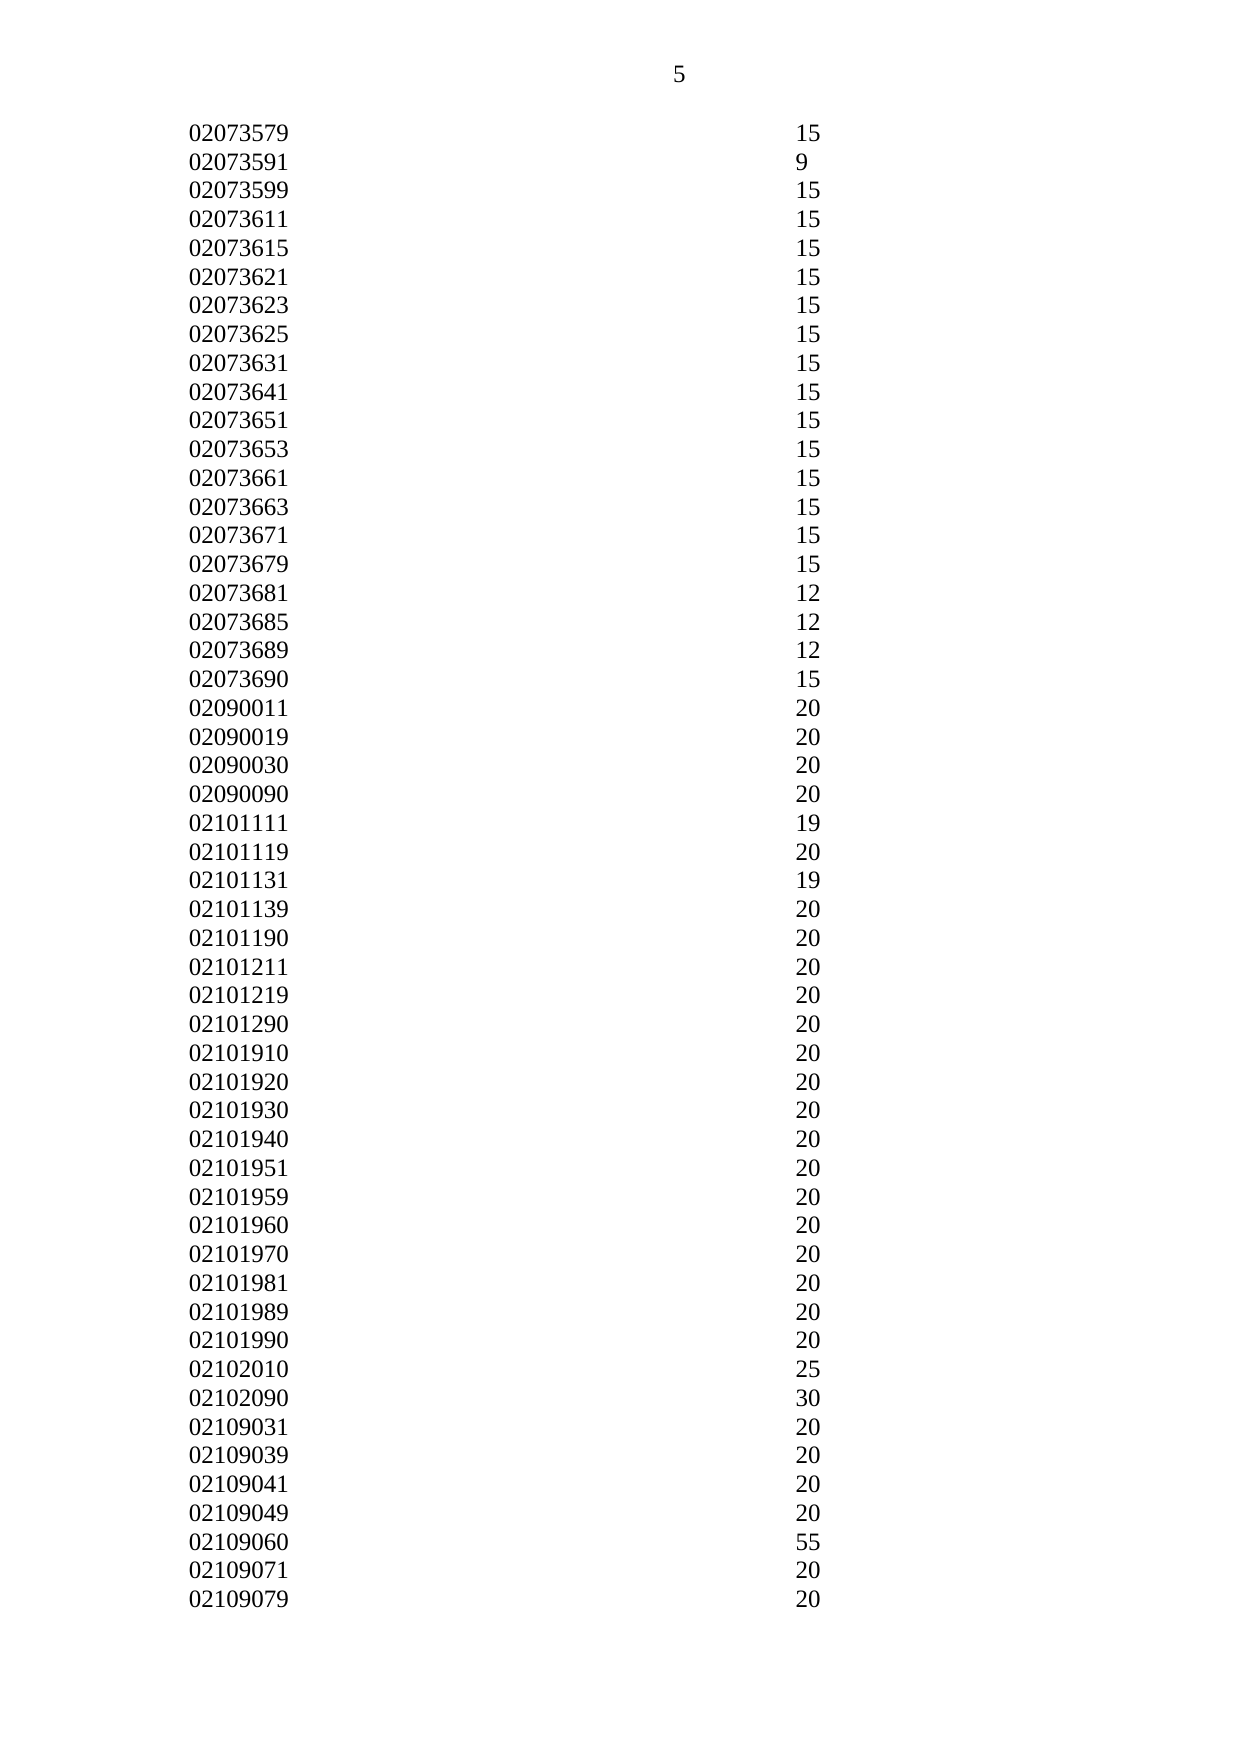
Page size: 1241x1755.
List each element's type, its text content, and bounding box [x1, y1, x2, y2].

table_cell 02073681 [177, 578, 784, 607]
table_cell 02073579 [177, 118, 784, 147]
table_cell 20 [784, 1584, 1181, 1613]
table_cell 02073615 [177, 233, 784, 262]
table_cell 15 [784, 176, 1181, 204]
table_cell 02090030 [177, 751, 784, 779]
table_cell 02090090 [177, 779, 784, 808]
table_cell 02109039 [177, 1441, 784, 1469]
table_cell 20 [784, 1297, 1181, 1326]
table_cell 02109071 [177, 1556, 784, 1584]
table_cell 02101951 [177, 1153, 784, 1182]
table_cell 02073631 [177, 348, 784, 377]
table_cell 02073663 [177, 492, 784, 521]
table_cell 02101219 [177, 981, 784, 1009]
table_cell 02073641 [177, 377, 784, 406]
table_cell 02073599 [177, 176, 784, 204]
table_cell 15 [784, 291, 1181, 319]
table_cell 20 [784, 779, 1181, 808]
table_cell 02109060 [177, 1527, 784, 1556]
table_cell 02090011 [177, 693, 784, 722]
table_cell 20 [784, 1211, 1181, 1239]
table_cell 02101920 [177, 1067, 784, 1096]
table_cell 02073653 [177, 434, 784, 463]
table_cell 02101981 [177, 1268, 784, 1297]
table_cell 02073651 [177, 406, 784, 434]
table_cell 02101910 [177, 1038, 784, 1067]
table_cell 15 [784, 233, 1181, 262]
table_cell 02101290 [177, 1009, 784, 1038]
table_cell 20 [784, 894, 1181, 923]
table_cell 15 [784, 463, 1181, 492]
table_cell 19 [784, 866, 1181, 894]
table_cell 20 [784, 1182, 1181, 1211]
table_cell 12 [784, 636, 1181, 664]
table_cell 02109041 [177, 1469, 784, 1498]
table_cell 02073679 [177, 549, 784, 578]
table_cell 12 [784, 578, 1181, 607]
table_cell 15 [784, 377, 1181, 406]
table_cell 02101930 [177, 1096, 784, 1124]
table_cell 9 [784, 147, 1181, 176]
table_cell 02109079 [177, 1584, 784, 1613]
table_cell 20 [784, 981, 1181, 1009]
table_cell 20 [784, 1556, 1181, 1584]
table_cell 20 [784, 1153, 1181, 1182]
table_cell 02101960 [177, 1211, 784, 1239]
table_cell 02101190 [177, 923, 784, 952]
table_cell 02073625 [177, 319, 784, 348]
table_cell 02073623 [177, 291, 784, 319]
table_cell 20 [784, 1326, 1181, 1354]
table_cell 02109049 [177, 1498, 784, 1527]
table_cell 02073689 [177, 636, 784, 664]
table_cell 55 [784, 1527, 1181, 1556]
table_cell 15 [784, 434, 1181, 463]
table_cell 02102090 [177, 1383, 784, 1412]
table_cell 02073591 [177, 147, 784, 176]
table_cell 02101211 [177, 952, 784, 981]
table_cell 20 [784, 722, 1181, 751]
table_cell 20 [784, 1441, 1181, 1469]
table_cell 15 [784, 549, 1181, 578]
table_cell 15 [784, 492, 1181, 521]
table_cell 20 [784, 1239, 1181, 1268]
table_cell 02073690 [177, 664, 784, 693]
table_cell 25 [784, 1354, 1181, 1383]
table_cell 15 [784, 664, 1181, 693]
table_cell 15 [784, 348, 1181, 377]
table_cell 20 [784, 1124, 1181, 1153]
table_cell 20 [784, 1469, 1181, 1498]
table_cell 19 [784, 808, 1181, 837]
table_cell 02101990 [177, 1326, 784, 1354]
table_cell 02073621 [177, 262, 784, 291]
table_cell 02101139 [177, 894, 784, 923]
table_cell 02101940 [177, 1124, 784, 1153]
table_cell 20 [784, 1268, 1181, 1297]
table_cell 02101131 [177, 866, 784, 894]
table_cell 20 [784, 1038, 1181, 1067]
table_cell 15 [784, 204, 1181, 233]
table_cell 12 [784, 607, 1181, 636]
table_cell 02073661 [177, 463, 784, 492]
table_cell 15 [784, 319, 1181, 348]
table_cell 15 [784, 262, 1181, 291]
table_cell 20 [784, 1412, 1181, 1441]
table_cell 30 [784, 1383, 1181, 1412]
table_cell 20 [784, 952, 1181, 981]
table_cell 02101989 [177, 1297, 784, 1326]
table_cell 15 [784, 406, 1181, 434]
table_cell 20 [784, 837, 1181, 866]
table_cell 15 [784, 118, 1181, 147]
table_cell 20 [784, 1096, 1181, 1124]
table_cell 20 [784, 923, 1181, 952]
table_cell 02101111 [177, 808, 784, 837]
table_cell 02073611 [177, 204, 784, 233]
table_cell 02101119 [177, 837, 784, 866]
table_cell 15 [784, 521, 1181, 549]
table_cell 02073671 [177, 521, 784, 549]
table_cell 02101970 [177, 1239, 784, 1268]
table_cell 02090019 [177, 722, 784, 751]
table_cell 20 [784, 1498, 1181, 1527]
table_cell 02101959 [177, 1182, 784, 1211]
table_cell 20 [784, 1067, 1181, 1096]
table_cell 20 [784, 693, 1181, 722]
table_cell 02109031 [177, 1412, 784, 1441]
table_cell 02102010 [177, 1354, 784, 1383]
table_cell 20 [784, 751, 1181, 779]
table_cell 20 [784, 1009, 1181, 1038]
table_cell 02073685 [177, 607, 784, 636]
